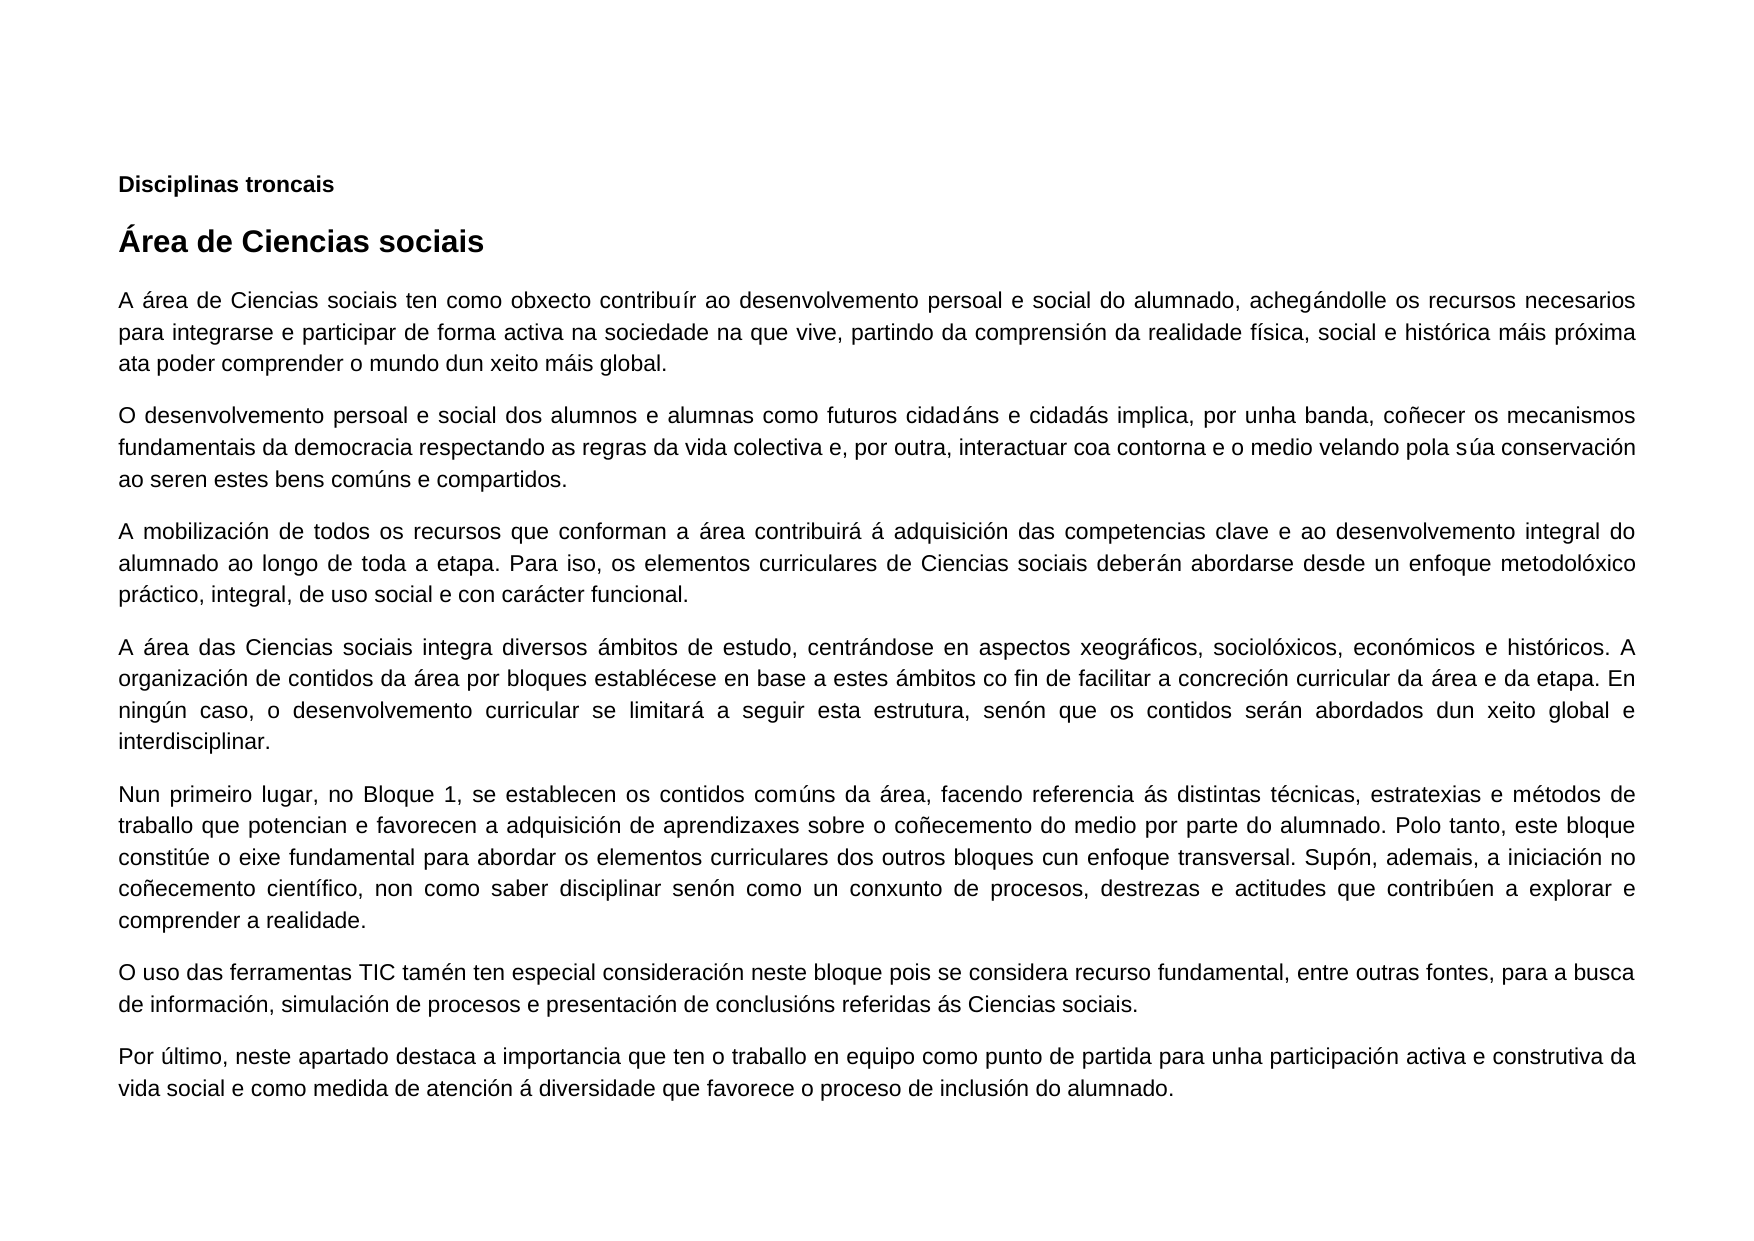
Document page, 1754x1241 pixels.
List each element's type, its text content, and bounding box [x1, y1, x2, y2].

text A mobilización de todos os recursos que conforman a área contribuirá á adquisición das competencias clave e ao desenvolvemento integral do alumnado ao longo de toda a etapa. Para iso, os elementos curriculares de Ciencias sociais deberán abordarse desde un enfoque metodolóxico práctico, integral, de uso social e con carácter funcional. [118, 518, 1636, 607]
text O uso das ferramentas TIC tamén ten especial consideración neste bloque pois se considera recurso fundamental, entre outras fontes, para a busca de información, simulación de procesos e presentación de conclusións referidas ás Ciencias sociais. [118, 959, 1636, 1017]
text A área de Ciencias sociais ten como obxecto contribuír ao desenvolvemento persoal e social do alumnado, achegándolle os recursos necesarios para integrarse e participar de forma activa na sociedade na que vive, partindo da comprensión da realidade física, social e histórica máis próxima ata poder comprender o mundo dun xeito máis global. [118, 287, 1636, 376]
text Disciplinas troncais [118, 171, 1636, 197]
text Por último, neste apartado destaca a importancia que ten o traballo en equipo como punto de partida para unha participación activa e construtiva da vida social e como medida de atención á diversidade que favorece o proceso de inclusión do alumnado. [118, 1043, 1636, 1101]
text A área das Ciencias sociais integra diversos ámbitos de estudo, centrándose en aspectos xeográficos, sociolóxicos, económicos e históricos. A organización de contidos da área por bloques establécese en base a estes ámbitos co fin de facilitar a concreción curricular da área e da etapa. En ningún caso, o desenvolvemento curricular se limitará a seguir esta estrutura, senón que os contidos serán abordados dun xeito global e interdisciplinar. [118, 633, 1636, 754]
text Área de Ciencias sociais [118, 223, 1636, 259]
text O desenvolvemento persoal e social dos alumnos e alumnas como futuros cidadáns e cidadás implica, por unha banda, coñecer os mecanismos fundamentais da democracia respectando as regras da vida colectiva e, por outra, interactuar coa contorna e o medio velando pola súa conservación ao seren estes bens comúns e compartidos. [118, 402, 1636, 492]
text Nun primeiro lugar, no Bloque 1, se establecen os contidos comúns da área, facendo referencia ás distintas técnicas, estratexias e métodos de traballo que potencian e favorecen a adquisición de aprendizaxes sobre o coñecemento do medio por parte do alumnado. Polo tanto, este bloque constitúe o eixe fundamental para abordar os elementos curriculares dos outros bloques cun enfoque transversal. Supón, ademais, a iniciación no coñecemento científico, non como saber disciplinar senón como un conxunto de procesos, destrezas e actitudes que contribúen a explorar e comprender a realidade. [118, 781, 1636, 933]
